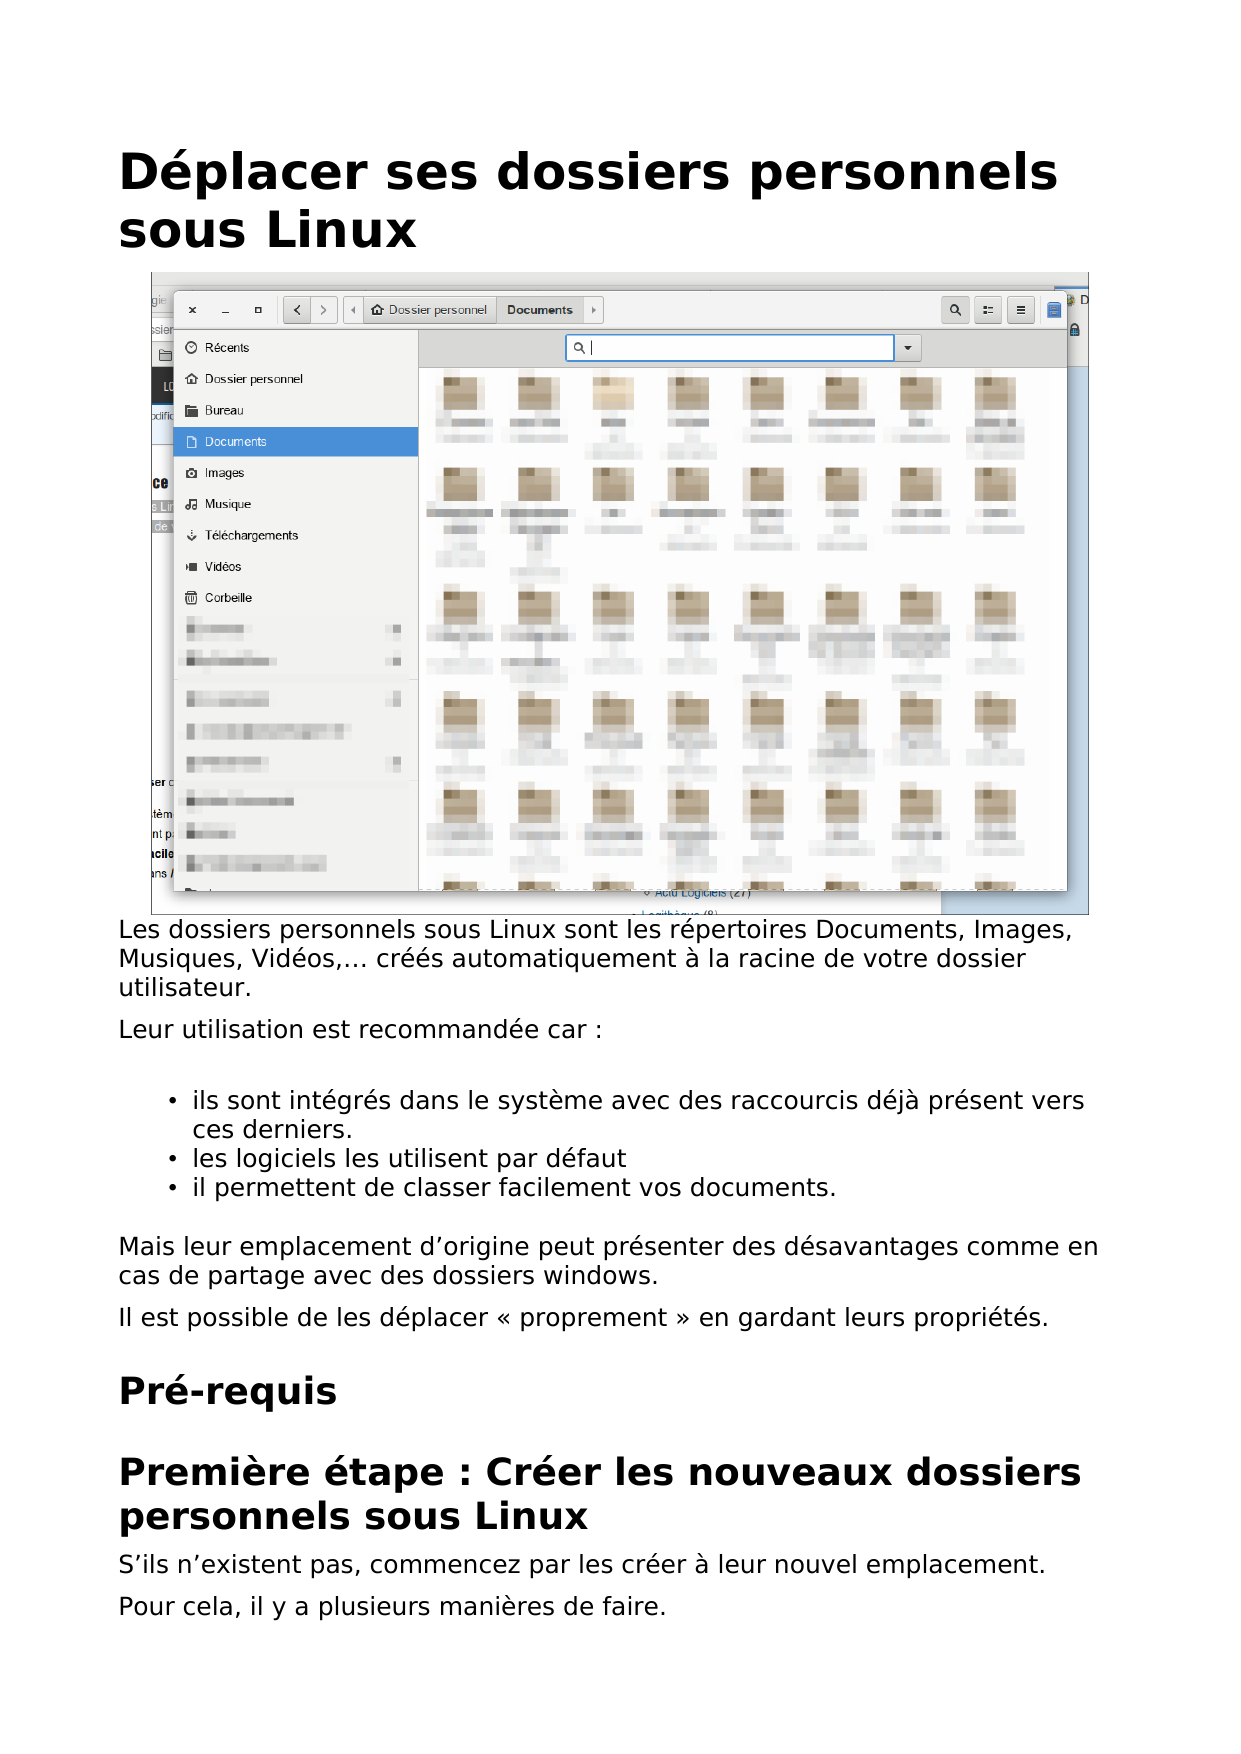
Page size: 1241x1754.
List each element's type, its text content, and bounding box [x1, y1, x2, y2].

list ils sont intégrés dans le système avec des raccourcis déjà présent vers ces derniers. [177, 1086, 1122, 1144]
text S’ils n’existent pas, commencez par les créer à leur nouvel emplacement. [118, 1551, 1122, 1580]
text Pour cela, il y a plusieurs manières de faire. [118, 1592, 1122, 1621]
text Leur utilisation est recommandée car : [118, 1015, 1122, 1044]
text Mais leur emplacement d’origine peut présenter des désavantages comme en cas de partage avec des dossiers windows. [118, 1232, 1122, 1291]
text Il est possible de les déplacer « proprement » en gardant leurs propriétés. [118, 1303, 1122, 1332]
list il permettent de classer facilement vos documents. [177, 1173, 1122, 1203]
subtitle Déplacer ses dossiers personnels sous Linux [118, 143, 1122, 259]
subtitle Première étape : Créer les nouveaux dossiers personnels sous Linux [118, 1451, 1122, 1538]
subtitle Pré-requis [118, 1370, 1122, 1413]
text Les dossiers personnels sous Linux sont les répertoires Documents, Images, Musiques, Vidéos,… créés automatiquement à la racine de votre dossier utilisateur. [118, 272, 1122, 1002]
picture [151, 272, 1089, 915]
list les logiciels les utilisent par défaut [177, 1144, 1122, 1173]
